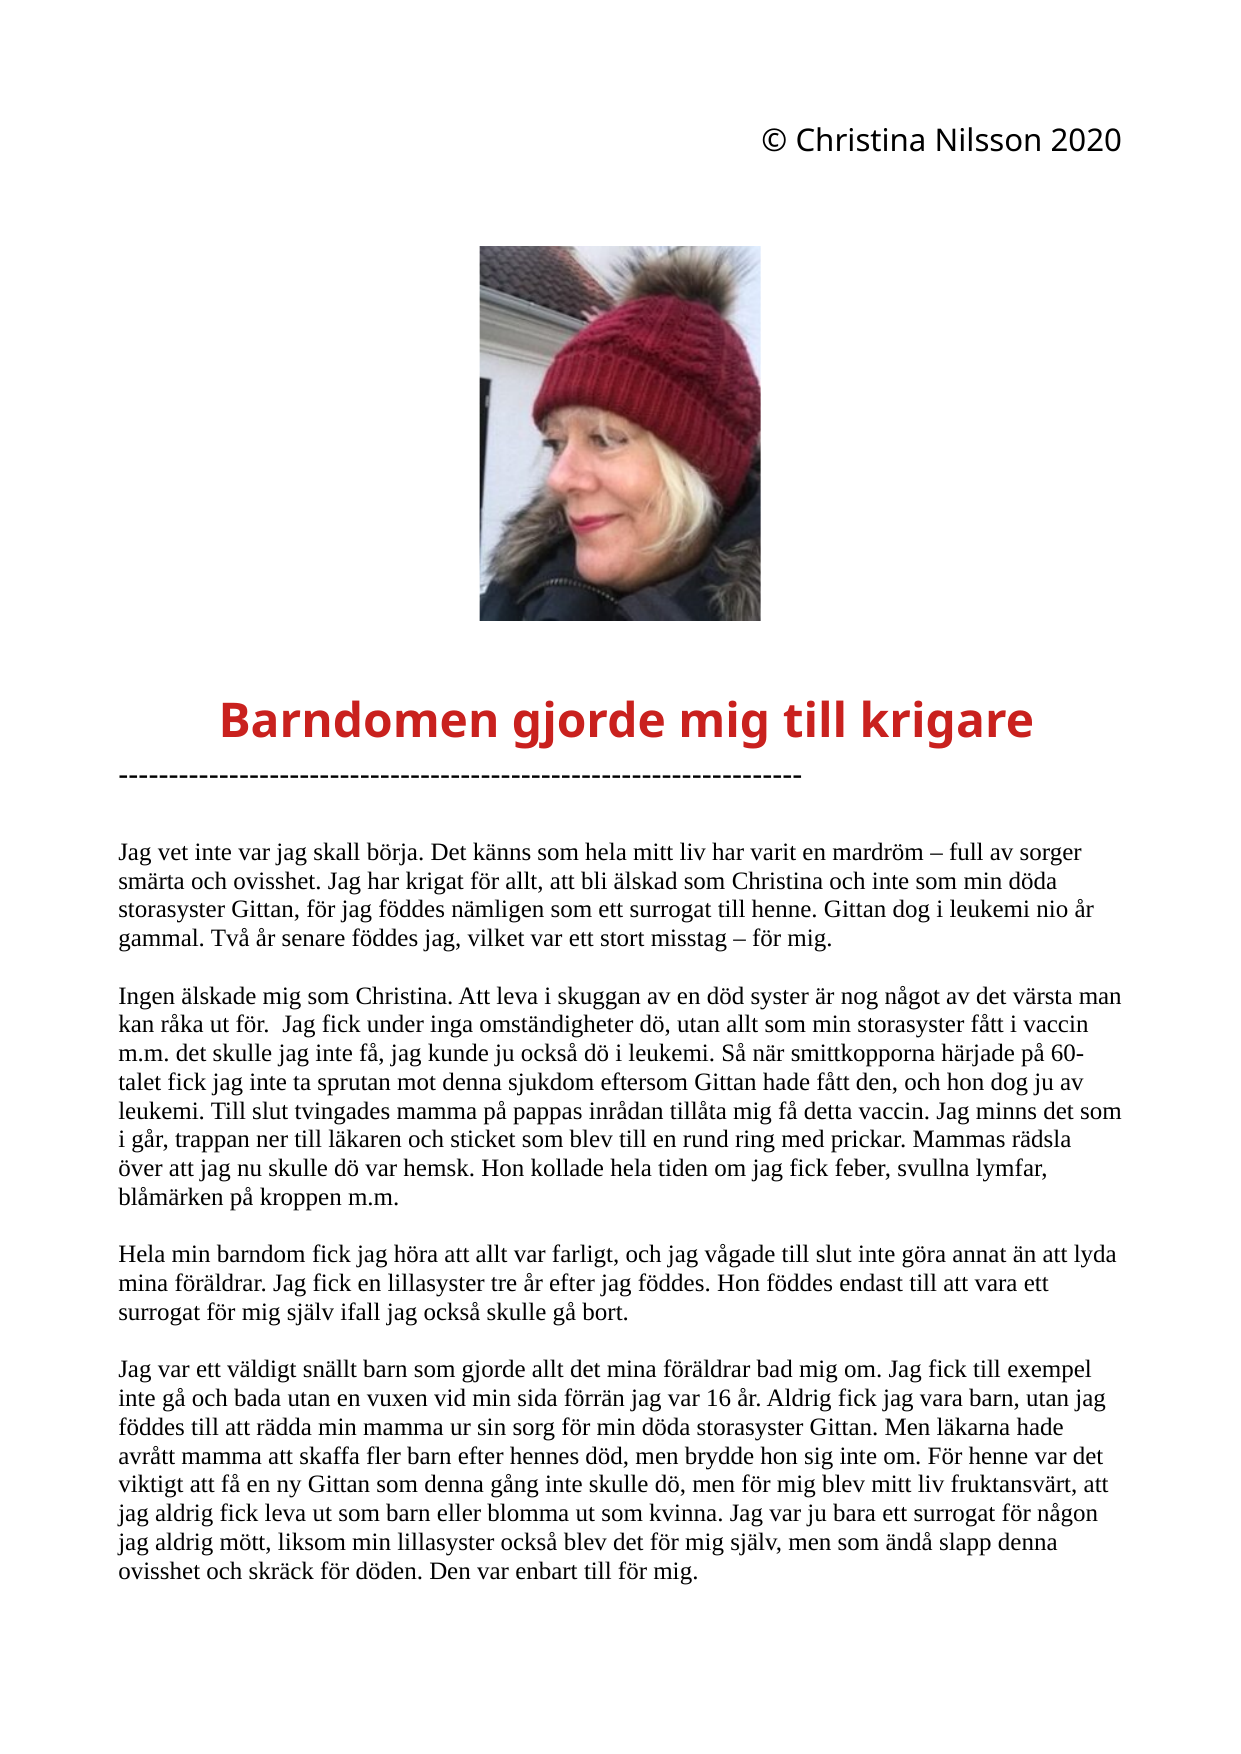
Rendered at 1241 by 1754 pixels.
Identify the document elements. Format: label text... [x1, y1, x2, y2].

text -------------------------------------------------------------------- [118, 752, 1122, 794]
text Barndomen gjorde mig till krigare [118, 686, 1122, 752]
text Hela min barndom fick jag höra att allt var farligt, och jag vågade till slut inte göra annat än att lyda mina föräldrar. Jag fick en lillasyster tre år efter jag föddes. Hon föddes endast till att vara ett surrogat för mig själv ifall jag också skulle gå bort. [118, 1239, 1122, 1326]
text © Christina Nilsson 2020 [118, 118, 1122, 161]
text Jag vet inte var jag skall börja. Det känns som hela mitt liv har varit en mardröm – full av sorger smärta och ovisshet. Jag har krigat för allt, att bli älskad som Christina och inte som min döda storasyster Gittan, för jag föddes nämligen som ett surrogat till henne. Gittan dog i leukemi nio år gammal. Två år senare föddes jag, vilket var ett stort misstag – för mig. [118, 837, 1122, 952]
text Ingen älskade mig som Christina. Att leva i skuggan av en död syster är nog något av det värsta man kan råka ut för. Jag fick under inga omständigheter dö, utan allt som min storasyster fått i vaccin m.m. det skulle jag inte få, jag kunde ju också dö i leukemi. Så när smittkopporna härjade på 60-talet fick jag inte ta sprutan mot denna sjukdom eftersom Gittan hade fått den, och hon dog ju av leukemi. Till slut tvingades mamma på pappas inrådan tillåta mig få detta vaccin. Jag minns det som i går, trappan ner till läkaren och sticket som blev till en rund ring med prickar. Mammas rädsla över att jag nu skulle dö var hemsk. Hon kollade hela tiden om jag fick feber, svullna lymfar, blåmärken på kroppen m.m. [118, 981, 1122, 1211]
text Jag var ett väldigt snällt barn som gjorde allt det mina föräldrar bad mig om. Jag fick till exempel inte gå och bada utan en vuxen vid min sida förrän jag var 16 år. Aldrig fick jag vara barn, utan jag föddes till att rädda min mamma ur sin sorg för min döda storasyster Gittan. Men läkarna hade avrått mamma att skaffa fler barn efter hennes död, men brydde hon sig inte om. För henne var det viktigt att få en ny Gittan som denna gång inte skulle dö, men för mig blev mitt liv fruktansvärt, att jag aldrig fick leva ut som barn eller blomma ut som kvinna. Jag var ju bara ett surrogat för någon jag aldrig mött, liksom min lillasyster också blev det för mig själv, men som ändå slapp denna ovisshet och skräck för döden. Den var enbart till för mig. [118, 1354, 1122, 1584]
